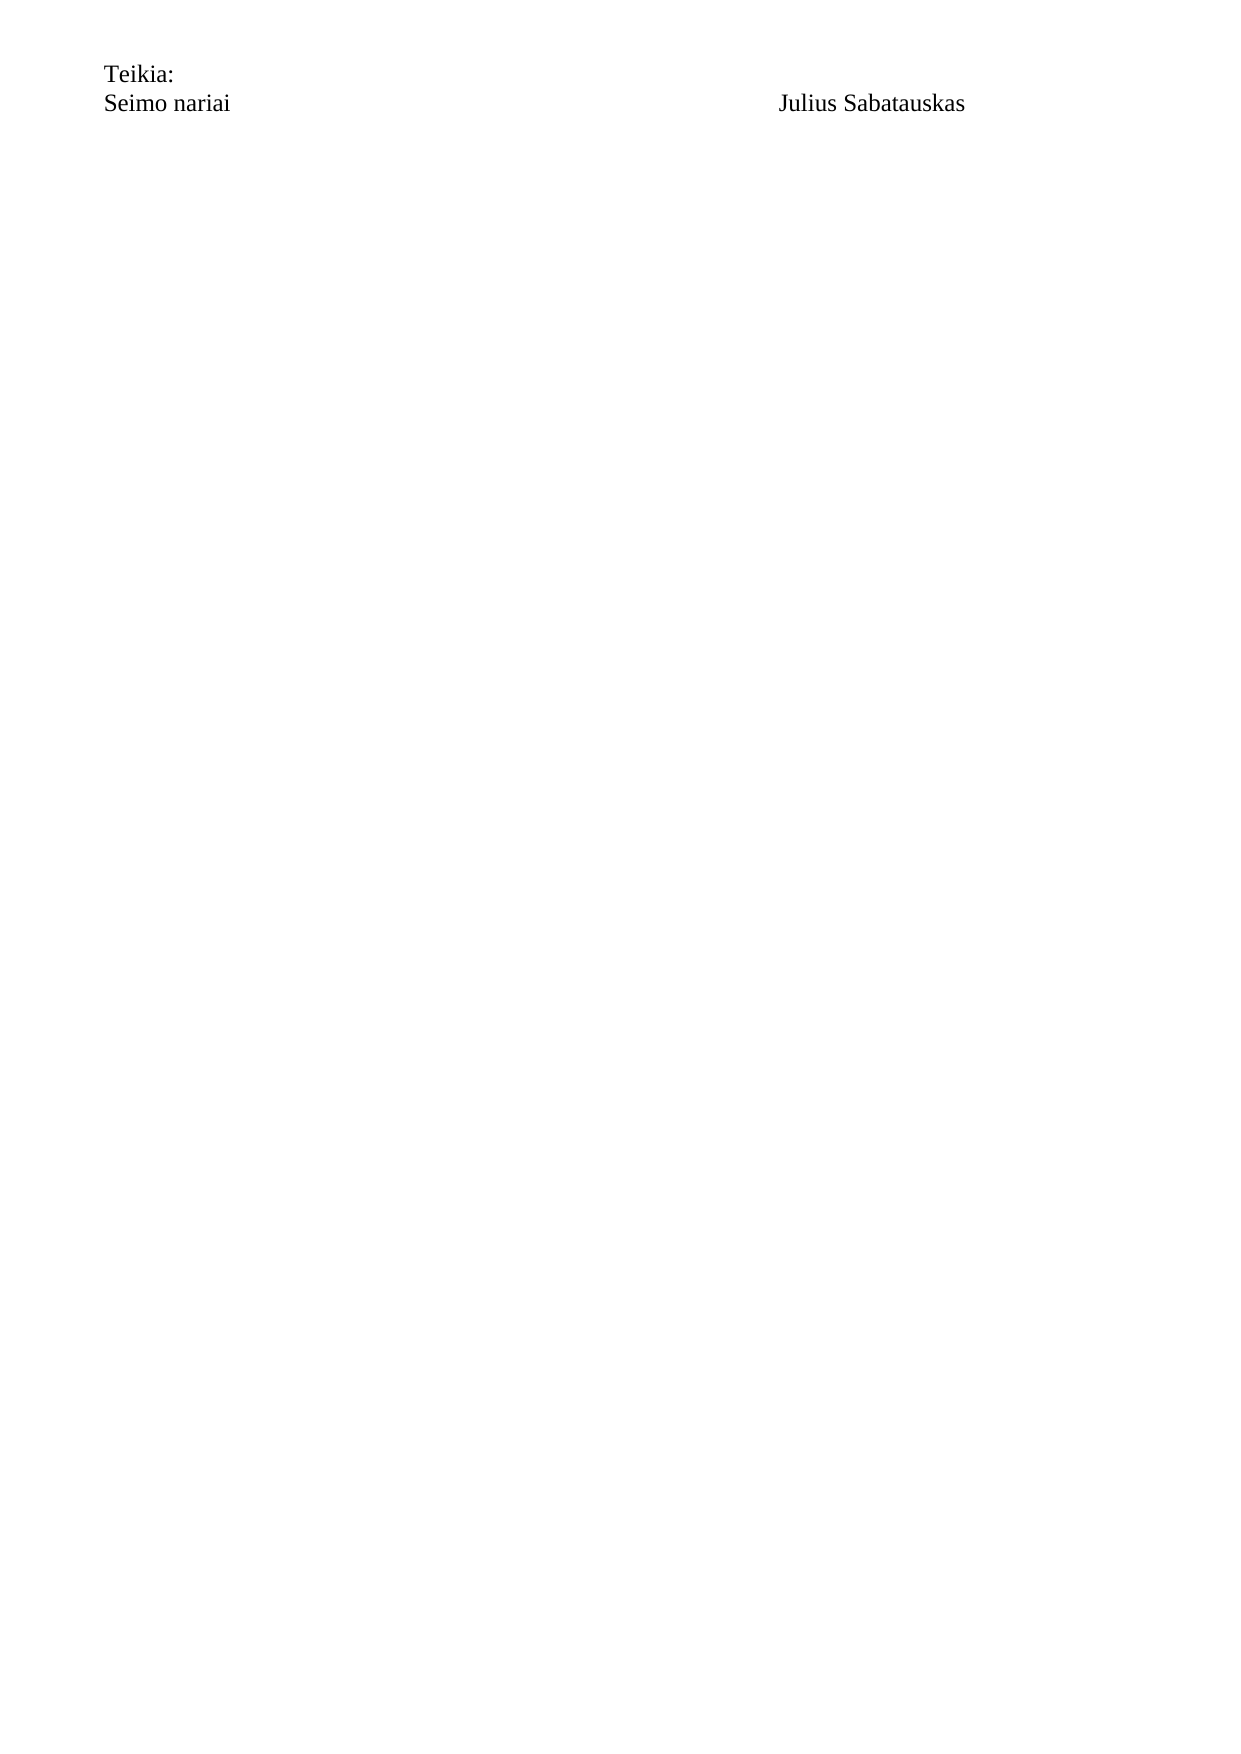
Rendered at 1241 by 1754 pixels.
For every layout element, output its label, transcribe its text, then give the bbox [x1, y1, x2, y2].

text Seimo nariai Julius Sabatauskas [103, 88, 1152, 117]
text Teikia: [103, 59, 1152, 88]
